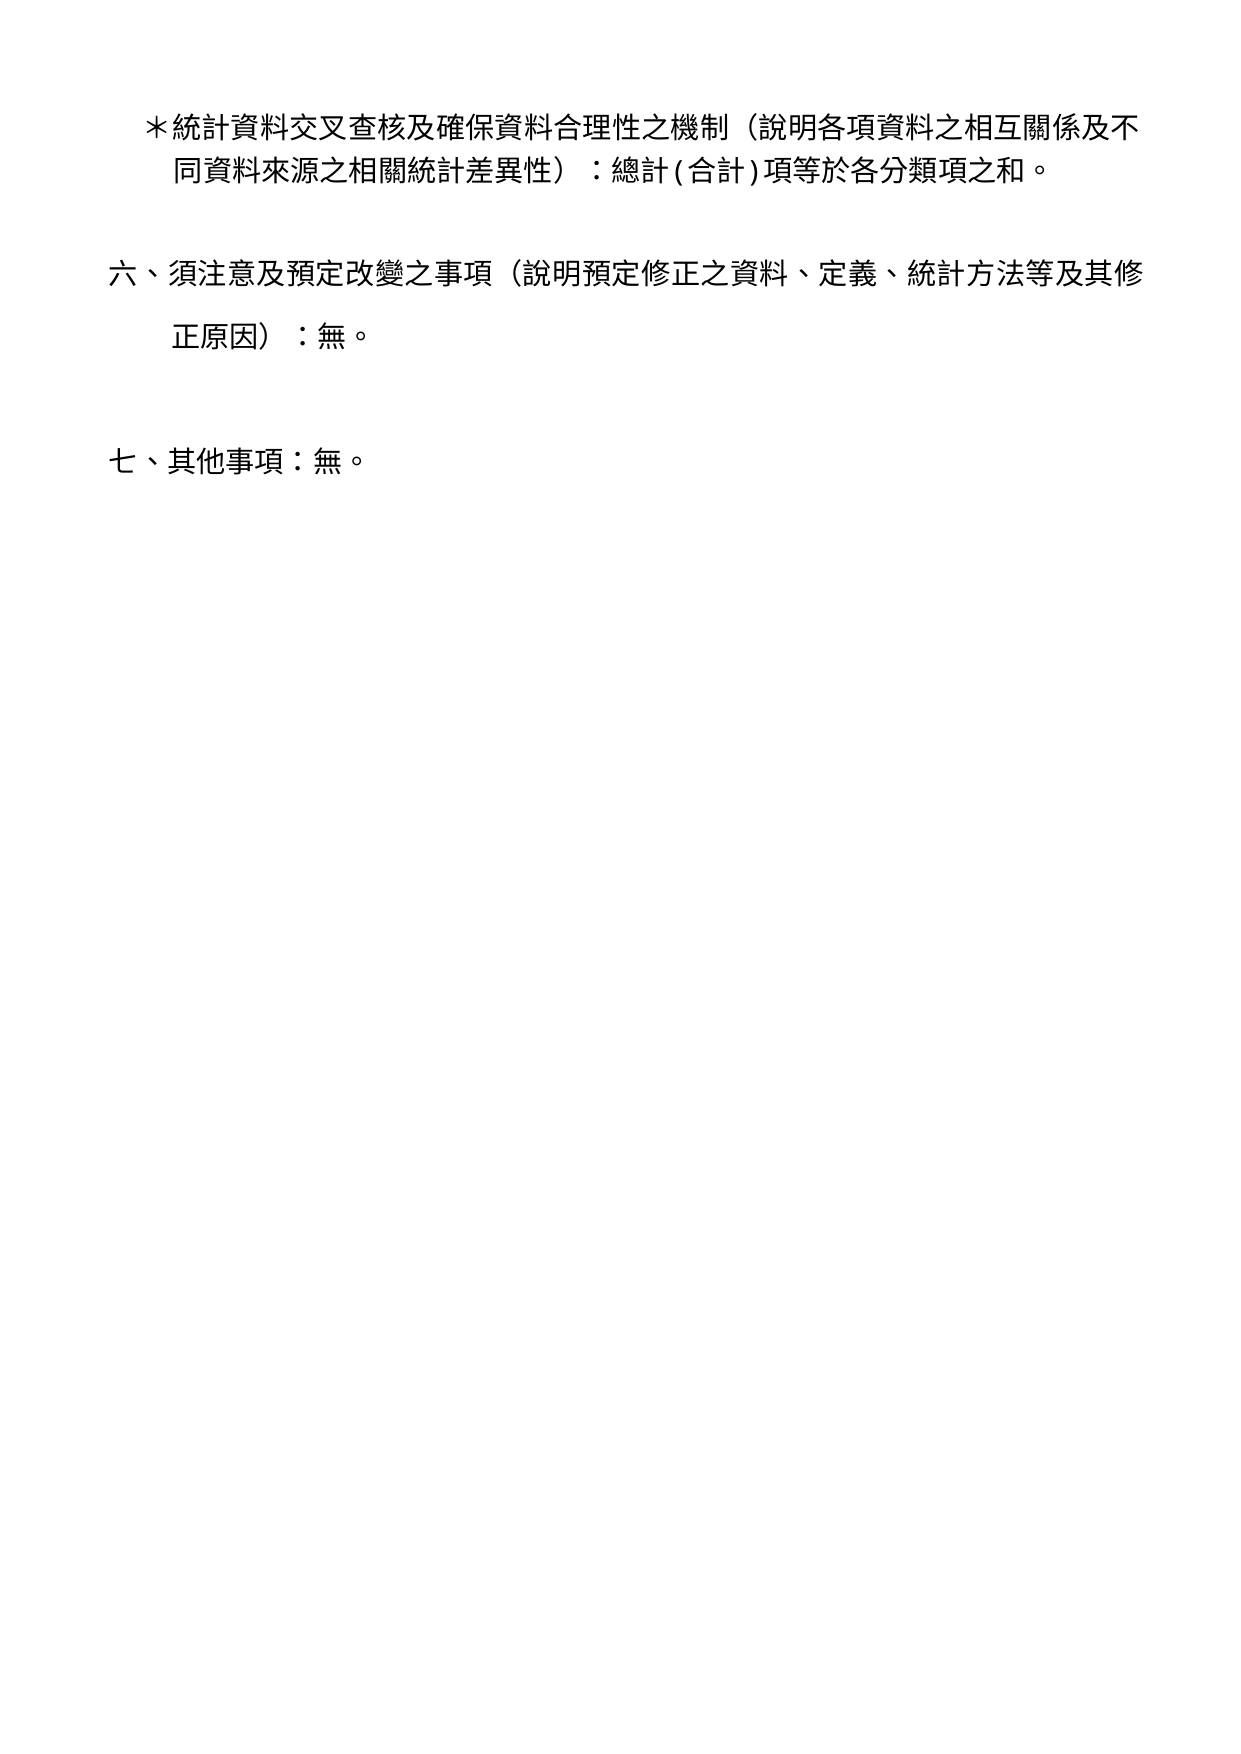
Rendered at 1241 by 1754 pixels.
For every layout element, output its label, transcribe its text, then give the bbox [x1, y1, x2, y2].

table_header 統計資料背景說明 資料種類：社會福利服務統計 資料項目：桃園市身心障礙福利機構服務使用者人數 一、發布及編製機關單位 ＊發布機關、單位：桃園市政府社會局會計室 ＊編製單位：桃園市政府社會局身心障礙福利科 ＊聯絡電話：(03)3322101#6444 ＊傳真：(03)3392981 ＊電子信箱：10030265@mail.tycg.gov.tw 二、發布形式 ＊口頭： ( )記者會或說明會 ＊書面： ( )新聞稿 ( )報表 ( )書刊，刊名： ＊電子媒體： ( )線上書刊及資料庫， 網址： ( )磁片 ( )光碟片 (√)其他 Open Document File (odf)、Portable Document Format (pdf) 或Excel檔案。 三、資料範圍、週期及時效 ＊統計地區範圍及對象：凡桃園市轄內依身心障礙者權益保障法許可設立或依契約委託辦理之身心障礙福利機構接受服務之身心障礙者(不含僅接受福利服務中心諮詢服務者)，均為統計對象，其中： (一)凡依據「身心障礙者保護法」第3條規定，經鑑定並領有身心障礙手冊者，請填(報表一)，單位以人數計算。 (二)凡依據「身心障礙者權益保障法」第5條規定，經鑑定並領有身心障礙證明者或未領證明者，請填(報表二)，單位以人數計算。。 ＊統計標準時間：以3月底、6月底、9月底、12月底之事實為準。 ＊統計項目定義： (一)使用者人數： 1.(報表一)：舊制(領有身心障礙手冊):係指依「身心障礙者保護法」第3條規定，經鑑定並領有身心障礙手冊者之人數。 2.(報表二)：新制(領有身心障礙證明):係指依「身心障礙者權益保障法」第5條規定，經鑑定並領有身心障礙證明或未領證明之人數；各類別均統計僅該單一類別之人數；跨類別人數填列於「跨兩類別以上者」一欄。 (二)障礙類別：係指依「身心障礙等級」所核列之障礙類別。 (三)障礙等級別：係指依「身心障礙等級」所核列之障礙等級。 (四)跨兩類別以上者：係指身心障礙證明障礙類別欄記載兩類別以上之身心障礙者。 (五)「舊制轉換新制暫無法歸類者」係指因罕見疾病、其他特殊疾病致障礙特性暫無法歸類於新制法定1～8類者。。 ＊統計單位：人。 ＊統計分類：橫項依「機構別」及「障礙等級別」分；縱項依「障礙類別」及「性別」分。 ＊發布週期(指資料編製或產生之頻率，如月、季、年等)：季。 ＊時效(指統計標準時間至資料發布時間之間隔時間）：30日。 ＊資料變革：無。 四、公開資料發布訊息 ＊預告發布日期(含預告方式及週期)：每季終了後30日(遇假日順延)以報表、網際網路發布。 ＊同步發送單位(說明資料發布時同步發送之單位或可同步查得該資料之網址)：衛生福利部統計處、桃園市政府主計處。 五、資料品質 ＊統計指標編製方法與資料來源說明：依據依法許可設立或依契約委託辦理之身心障礙福利機構報送資料彙編。 ＊統計資料交叉查核及確保資料合理性之機制（說明各項資料之相互關係及不同資料來源之相關統計差異性）：總計(合計)項等於各分類項之和。 六、須注意及預定改變之事項（說明預定修正之資料、定義、統計方法等及其修正原因）：無。 七、其他事項：無。 [98, 105, 1155, 480]
